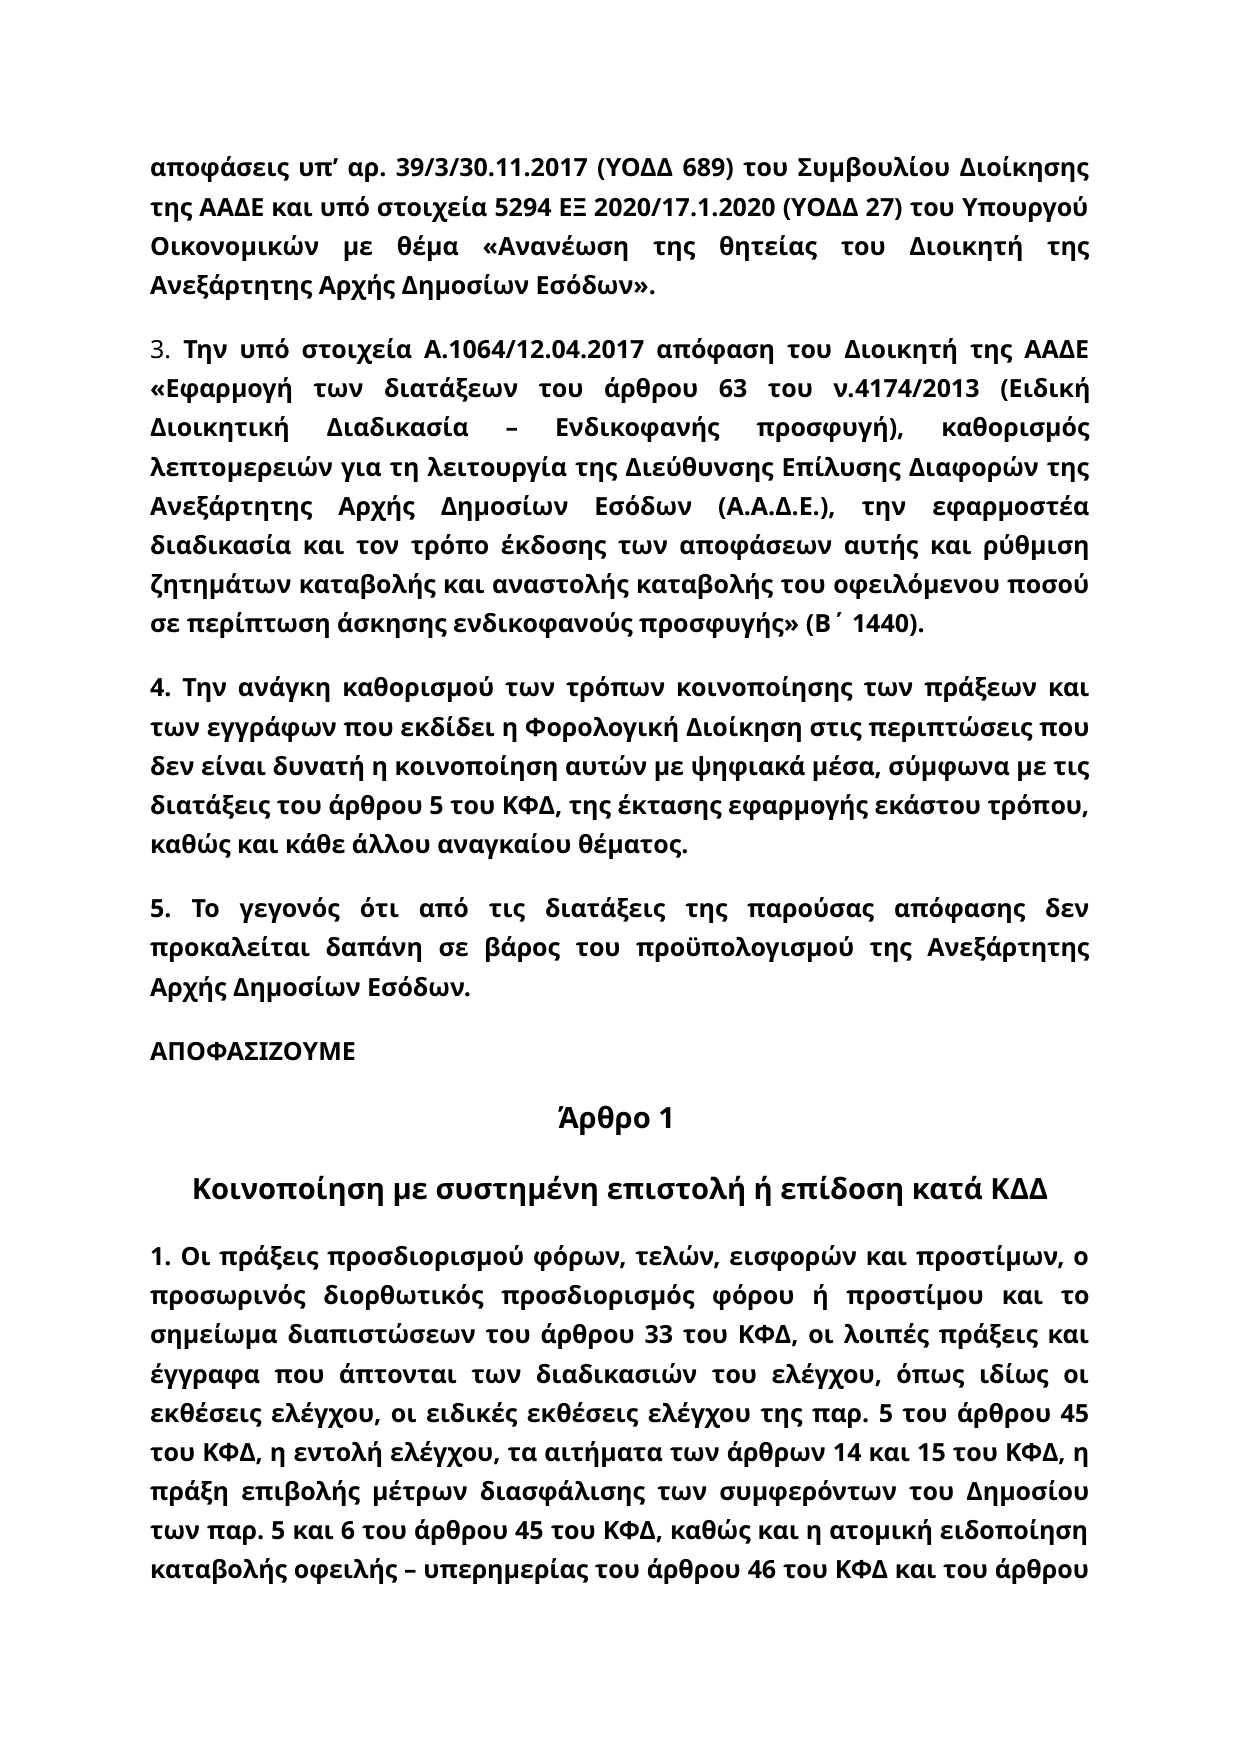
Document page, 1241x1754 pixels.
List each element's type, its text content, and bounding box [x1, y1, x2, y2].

text 3. Την υπό στοιχεία Α.1064/12.04.2017 απόφαση του Διοικητή της ΑΑΔΕ «Εφαρμογή των διατάξεων του άρθρου 63 του ν.4174/2013 (Ειδική Διοικητική Διαδικασία – Ενδικοφανής προσφυγή), καθορισμός λεπτομερειών για τη λειτουργία της Διεύθυνσης Επίλυσης Διαφορών της Ανεξάρτητης Αρχής Δημοσίων Εσόδων (Α.Α.Δ.Ε.), την εφαρμοστέα διαδικασία και τον τρόπο έκδοσης των αποφάσεων αυτής και ρύθμιση ζητημάτων καταβολής και αναστολής καταβολής του οφειλόμενου ποσού σε περίπτωση άσκησης ενδικοφανούς προσφυγής» (Β΄ 1440). [150, 332, 1090, 640]
subtitle Άρθρο 1 [150, 1097, 1090, 1137]
text ΑΠΟΦΑΣΙΖΟΥΜΕ [150, 1033, 1090, 1067]
text 1. Οι πράξεις προσδιορισμού φόρων, τελών, εισφορών και προστίμων, ο προσωρινός διορθωτικός προσδιορισμός φόρου ή προστίμου και το σημείωμα διαπιστώσεων του άρθρου 33 του ΚΦΔ, οι λοιπές πράξεις και έγγραφα που άπτονται των διαδικασιών του ελέγχου, όπως ιδίως οι εκθέσεις ελέγχου, οι ειδικές εκθέσεις ελέγχου της παρ. 5 του άρθρου 45 του ΚΦΔ, η εντολή ελέγχου, τα αιτήματα των άρθρων 14 και 15 του ΚΦΔ, η πράξη επιβολής μέτρων διασφάλισης των συμφερόντων του Δημοσίου των παρ. 5 και 6 του άρθρου 45 του ΚΦΔ, καθώς και η ατομική ειδοποίηση καταβολής οφειλής – υπερημερίας του άρθρου 46 του ΚΦΔ και του άρθρου [150, 1239, 1090, 1586]
text 5. Το γεγονός ότι από τις διατάξεις της παρούσας απόφασης δεν προκαλείται δαπάνη σε βάρος του προϋπολογισμού της Ανεξάρτητης Αρχής Δημοσίων Εσόδων. [150, 891, 1090, 1003]
subtitle Κοινοποίηση με συστημένη επιστολή ή επίδοση κατά ΚΔΔ [150, 1168, 1090, 1208]
text 4. Την ανάγκη καθορισμού των τρόπων κοινοποίησης των πράξεων και των εγγράφων που εκδίδει η Φορολογική Διοίκηση στις περιπτώσεις που δεν είναι δυνατή η κοινοποίηση αυτών με ψηφιακά μέσα, σύμφωνα με τις διατάξεις του άρθρου 5 του ΚΦΔ, της έκτασης εφαρμογής εκάστου τρόπου, καθώς και κάθε άλλου αναγκαίου θέματος. [150, 670, 1090, 861]
text αποφάσεις υπ’ αρ. 39/3/30.11.2017 (ΥΟΔΔ 689) του Συμβουλίου Διοίκησης της ΑΑΔΕ και υπό στοιχεία 5294 ΕΞ 2020/17.1.2020 (ΥΟΔΔ 27) του Υπουργού Οικονομικών με θέμα «Ανανέωση της θητείας του Διοικητή της Ανεξάρτητης Αρχής Δημοσίων Εσόδων». [150, 150, 1090, 302]
